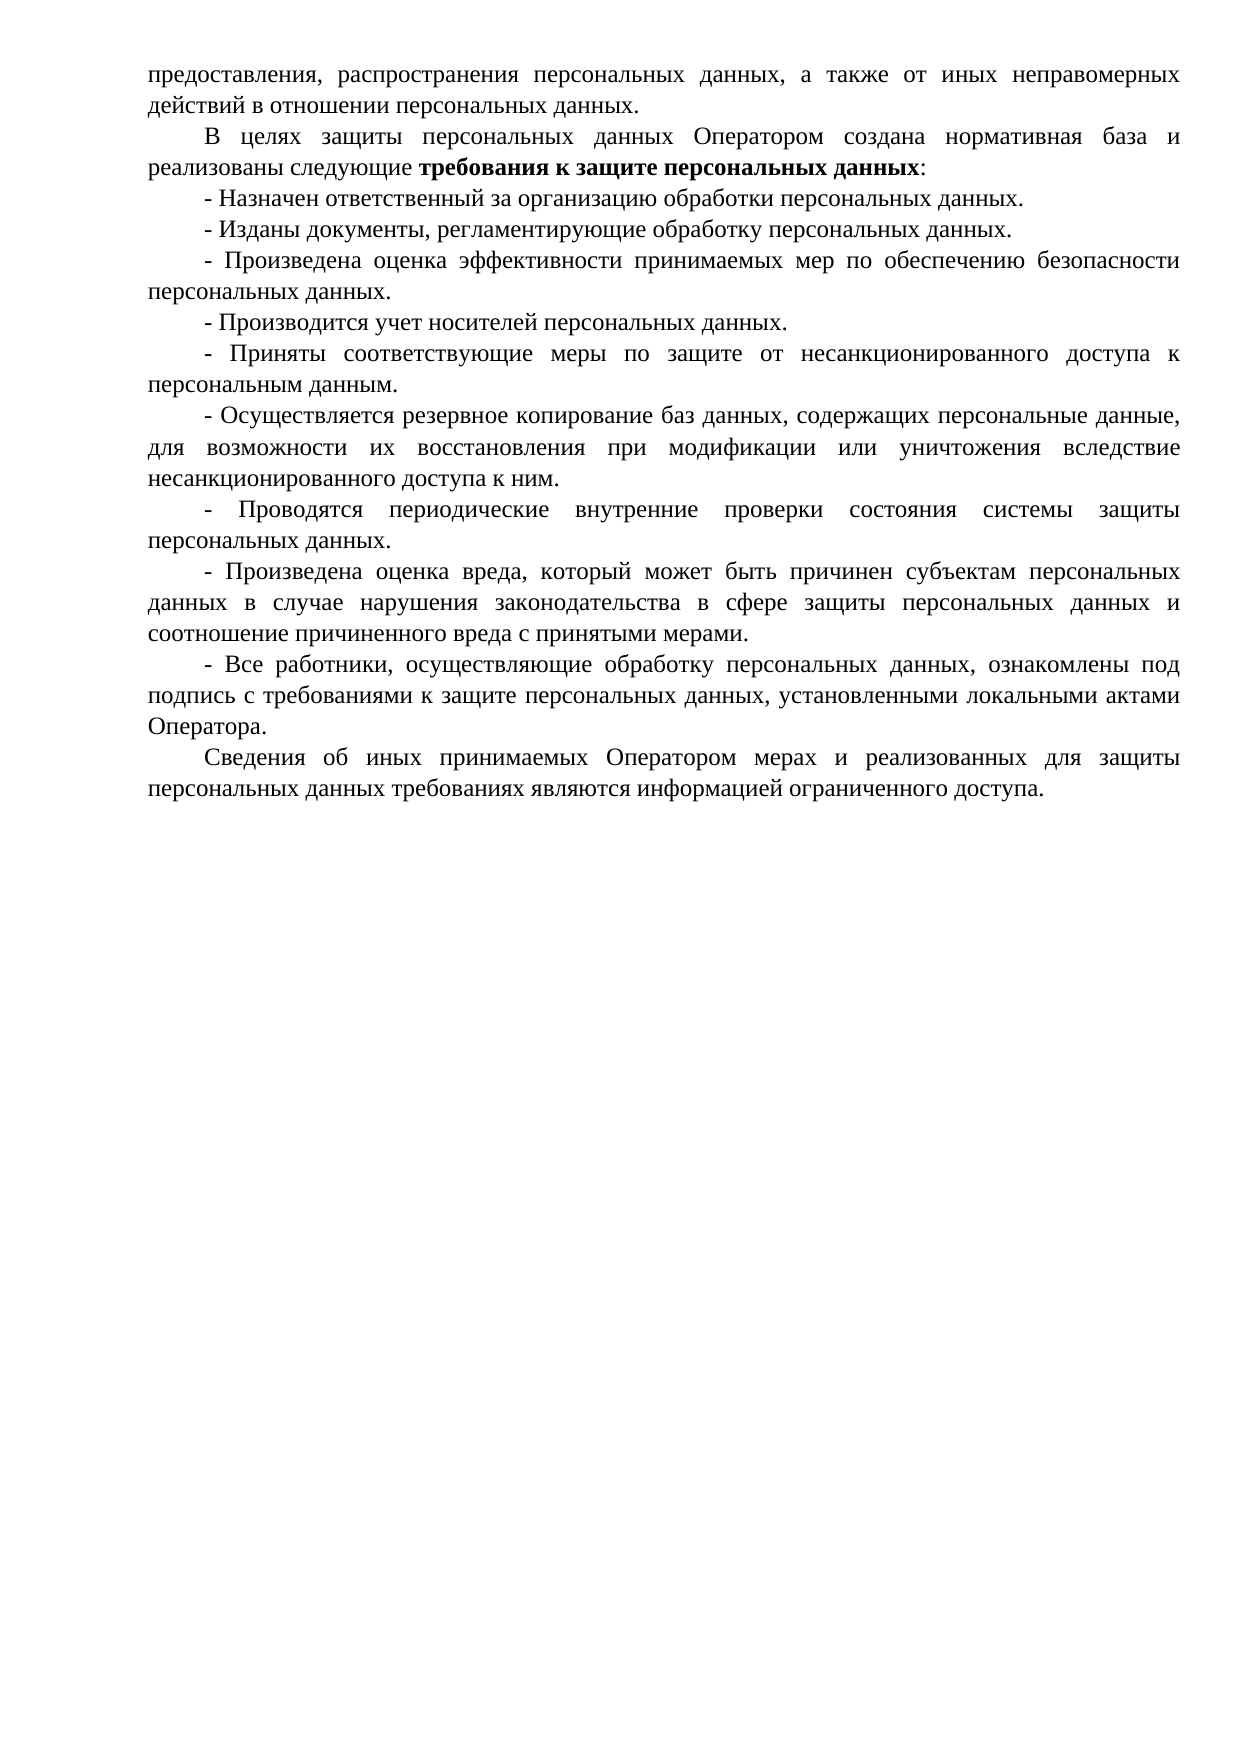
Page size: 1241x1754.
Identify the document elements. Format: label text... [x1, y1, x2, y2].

text - Изданы документы, регламентирующие обработку персональных данных. [148, 214, 1181, 243]
text Сведения об иных принимаемых Оператором мерах и реализованных для защиты персональных данных требованиях являются информацией ограниченного доступа. [148, 742, 1181, 802]
text - Осуществляется резервное копирование баз данных, содержащих персональные данные, для возможности их восстановления при модификации или уничтожения вследствие несанкционированного доступа к ним. [148, 401, 1181, 491]
text В целях защиты персональных данных Оператором создана нормативная база и реализованы следующие требования к защите персональных данных: [148, 121, 1181, 181]
text предоставления, распространения персональных данных, а также от иных неправомерных действий в отношении персональных данных. [148, 59, 1181, 119]
text - Назначен ответственный за организацию обработки персональных данных. [148, 183, 1181, 212]
text - Приняты соответствующие меры по защите от несанкционированного доступа к персональным данным. [148, 338, 1181, 398]
text - Производится учет носителей персональных данных. [148, 307, 1181, 336]
text - Произведена оценка вреда, который может быть причинен субъектам персональных данных в случае нарушения законодательства в сфере защиты персональных данных и соотношение причиненного вреда с принятыми мерами. [148, 556, 1181, 647]
text - Проводятся периодические внутренние проверки состояния системы защиты персональных данных. [148, 494, 1181, 553]
text - Произведена оценка эффективности принимаемых мер по обеспечению безопасности персональных данных. [148, 245, 1181, 305]
text - Все работники, осуществляющие обработку персональных данных, ознакомлены под подпись с требованиями к защите персональных данных, установленными локальными актами Оператора. [148, 649, 1181, 740]
